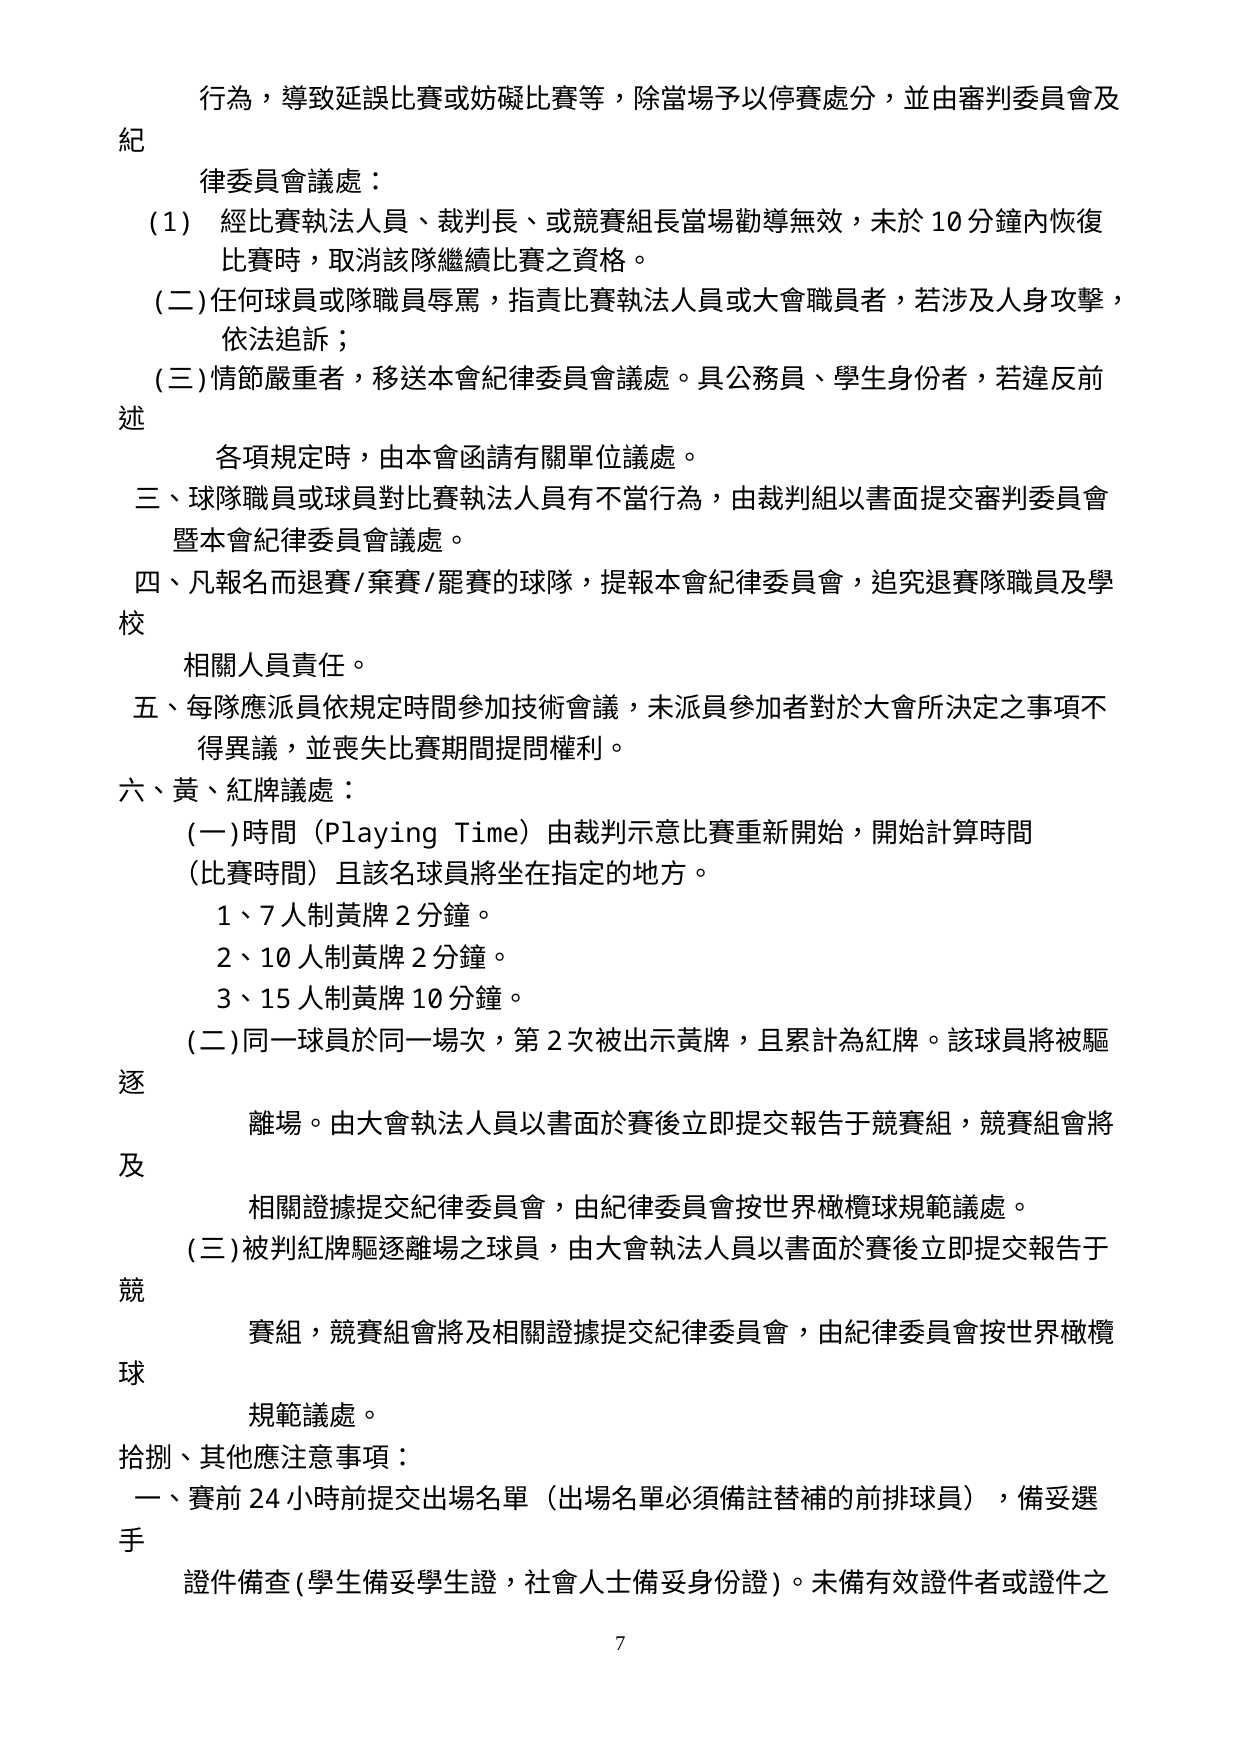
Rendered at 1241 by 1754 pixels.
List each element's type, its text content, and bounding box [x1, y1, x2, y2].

text 一、賽前24小時前提交出場名單（出場名單必須備註替補的前排球員），備妥選手 [118, 1475, 1122, 1559]
text (二)任何球員或隊職員辱罵，指責比賽執法人員或大會職員者，若涉及人身攻擊， [118, 279, 1122, 318]
text 六、黃、紅牌議處： [118, 767, 1122, 809]
text (三)被判紅牌驅逐離場之球員，由大會執法人員以書面於賽後立即提交報告于競 [118, 1225, 1122, 1309]
text (三)情節嚴重者，移送本會紀律委員會議處。具公務員、學生身份者，若違反前述 [118, 357, 1122, 436]
text 得異議，並喪失比賽期間提問權利。 [132, 725, 1122, 767]
text 2、10人制黃牌2分鐘。 [118, 934, 1122, 975]
text 拾捌、其他應注意事項： [118, 1434, 1122, 1475]
text (二)同一球員於同一場次，第2次被出示黃牌，且累計為紅牌。該球員將被驅逐 [118, 1017, 1122, 1100]
text 依法追訴； [221, 318, 1122, 357]
text 三、球隊職員或球員對比賽執法人員有不當行為，由裁判組以書面提交審判委員會暨本會紀律委員會議處。 [118, 475, 1122, 559]
text 相關證據提交紀律委員會，由紀律委員會按世界橄欖球規範議處。 [118, 1184, 1122, 1225]
text 賽組，競賽組會將及相關證據提交紀律委員會，由紀律委員會按世界橄欖球 [118, 1309, 1122, 1392]
text 五、每隊應派員依規定時間參加技術會議，未派員參加者對於大會所決定之事項不 [132, 684, 1122, 725]
text 四、凡報名而退賽/棄賽/罷賽的球隊，提報本會紀律委員會，追究退賽隊職員及學校 [118, 559, 1122, 642]
text 律委員會議處： [118, 158, 1122, 200]
text 證件備查(學生備妥學生證，社會人士備妥身份證)。未備有效證件者或證件之 [118, 1559, 1122, 1600]
text 3、15人制黃牌10分鐘。 [118, 975, 1122, 1017]
text 1、7人制黃牌2分鐘。 [118, 892, 1122, 934]
text 規範議處。 [118, 1392, 1122, 1434]
text 相關人員責任。 [118, 642, 1122, 684]
list 經比賽執法人員、裁判長、或競賽組長當場勸導無效，未於10分鐘內恢復比賽時，取消該隊繼續比賽之資格。 [145, 200, 1122, 279]
text 離場。由大會執法人員以書面於賽後立即提交報告于競賽組，競賽組會將及 [118, 1100, 1122, 1184]
text 行為，導致延誤比賽或妨礙比賽等，除當場予以停賽處分，並由審判委員會及紀 [118, 75, 1122, 158]
text 各項規定時，由本會函請有關單位議處。 [118, 436, 1122, 475]
text （比賽時間）且該名球員將坐在指定的地方。 [118, 850, 1122, 892]
text (一)時間（Playing Time）由裁判示意比賽重新開始，開始計算時間 [118, 809, 1122, 850]
